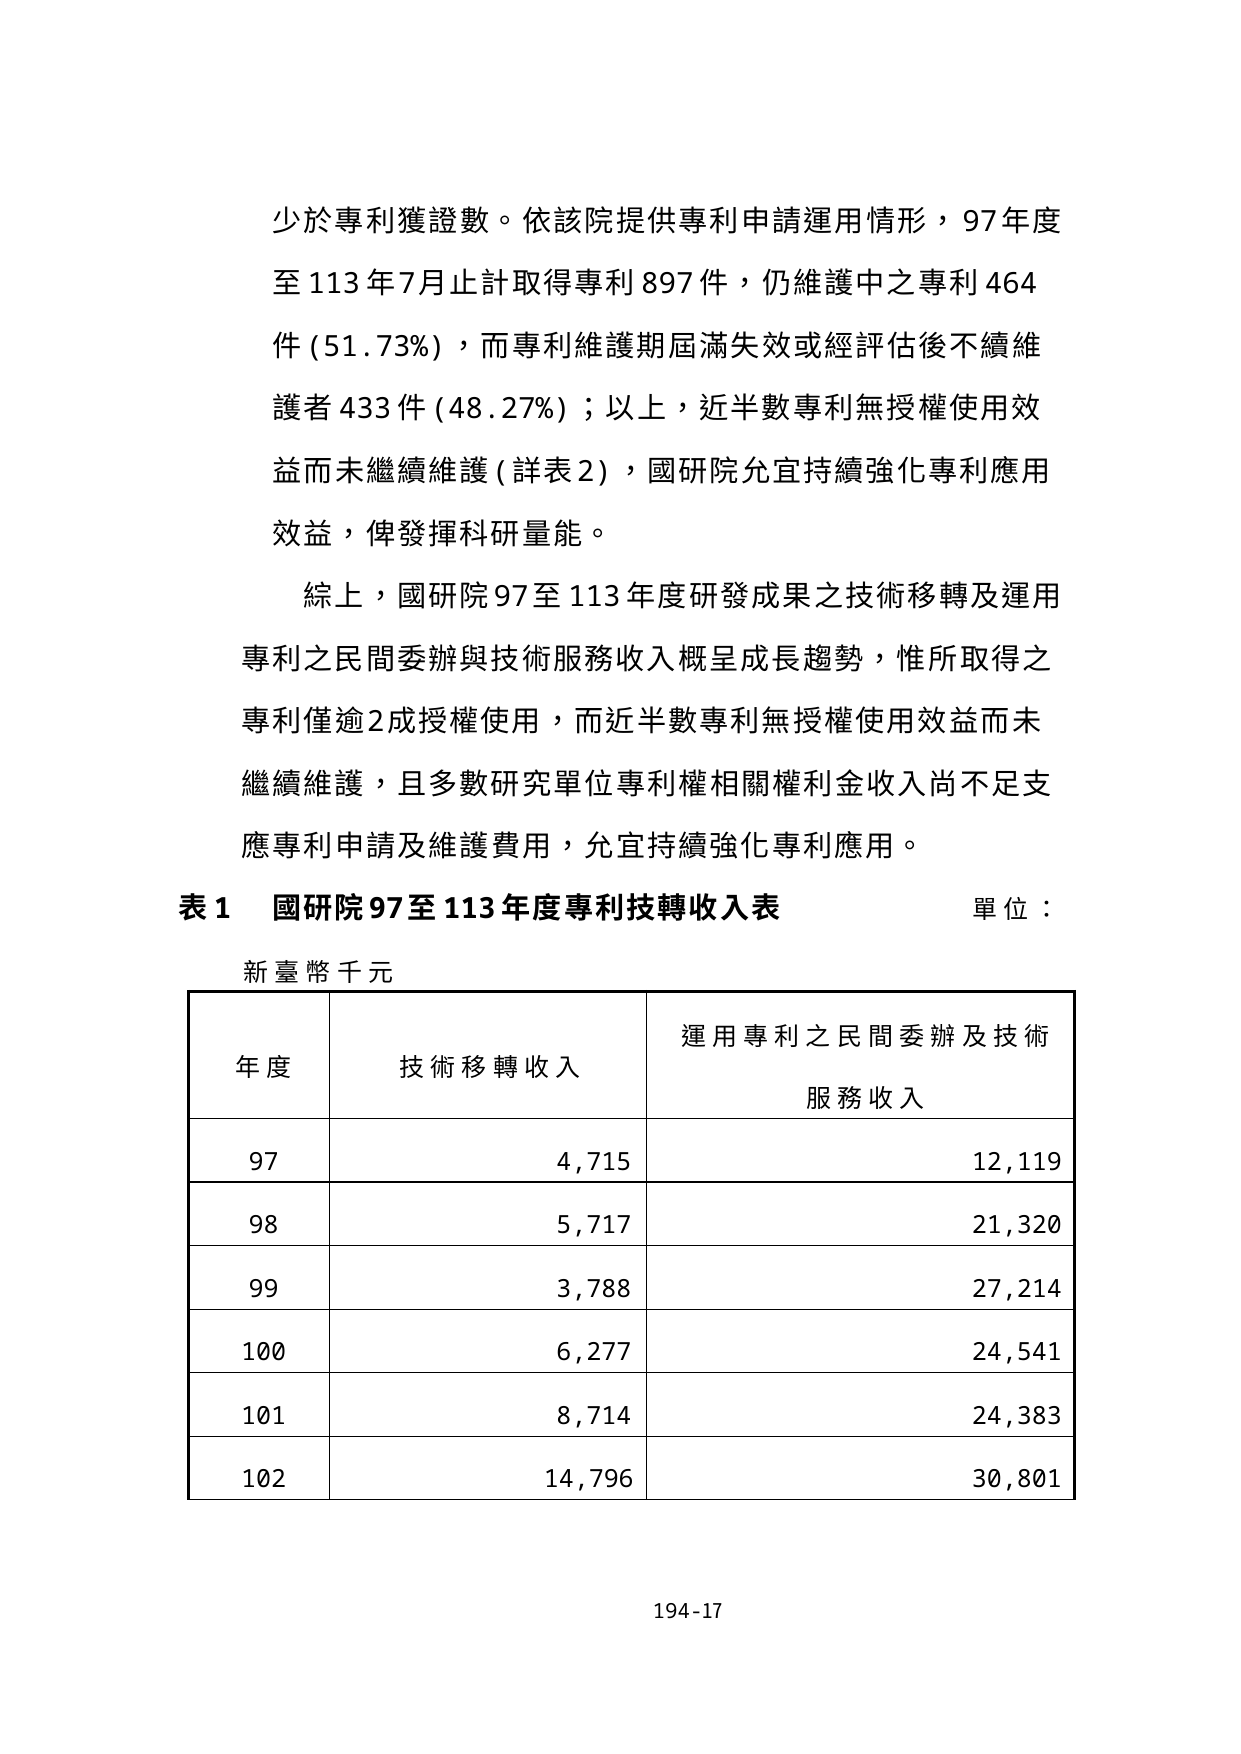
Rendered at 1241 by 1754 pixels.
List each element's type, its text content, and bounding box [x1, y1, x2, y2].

table_cell 97 [190, 1119, 329, 1181]
table_header 技術移轉收入 [330, 993, 646, 1118]
table_cell 4,715 [330, 1119, 646, 1181]
table_cell 98 [190, 1183, 329, 1245]
table_cell 3,788 [330, 1246, 646, 1308]
text 少於專利獲證數。依該院提供專利申請運用情形，97年度至113年7月止計取得專利897件，仍維護中之專利464件(51.73%)，而專利維護期屆滿失效或經評估後不續維護者433件(48.27%)；以上，近半數專利無授權使用效益而未繼續維護(詳表2)，國研院允宜持續強化專利應用效益，俾發揮科研量能。 [266, 177, 1063, 552]
table_header 運用專利之民間委辦及技術服務收入 [647, 993, 1073, 1118]
table_cell 24,541 [647, 1310, 1073, 1372]
table_cell 12,119 [647, 1119, 1073, 1181]
table_cell 5,717 [330, 1183, 646, 1245]
text 表1 國研院97至113年度專利技轉收入表 單位：新臺幣千元 [177, 865, 1063, 990]
table_cell 8,714 [330, 1373, 646, 1436]
table_cell 27,214 [647, 1246, 1073, 1308]
table_cell 24,383 [647, 1373, 1073, 1436]
table_cell 101 [190, 1373, 329, 1436]
table_cell 99 [190, 1246, 329, 1308]
table_cell 14,796 [330, 1437, 646, 1499]
table_cell 30,801 [647, 1437, 1073, 1499]
table_cell 102 [190, 1437, 329, 1499]
table_header 年度 [190, 993, 329, 1118]
table_cell 100 [190, 1310, 329, 1372]
text 綜上，國研院97至113年度研發成果之技術移轉及運用專利之民間委辦與技術服務收入概呈成長趨勢，惟所取得之專利僅逾2成授權使用，而近半數專利無授權使用效益而未繼續維護，且多數研究單位專利權相關權利金收入尚不足支應專利申請及維護費用，允宜持續強化專利應用。 [236, 552, 1063, 865]
table_cell 21,320 [647, 1183, 1073, 1245]
table_cell 6,277 [330, 1310, 646, 1372]
